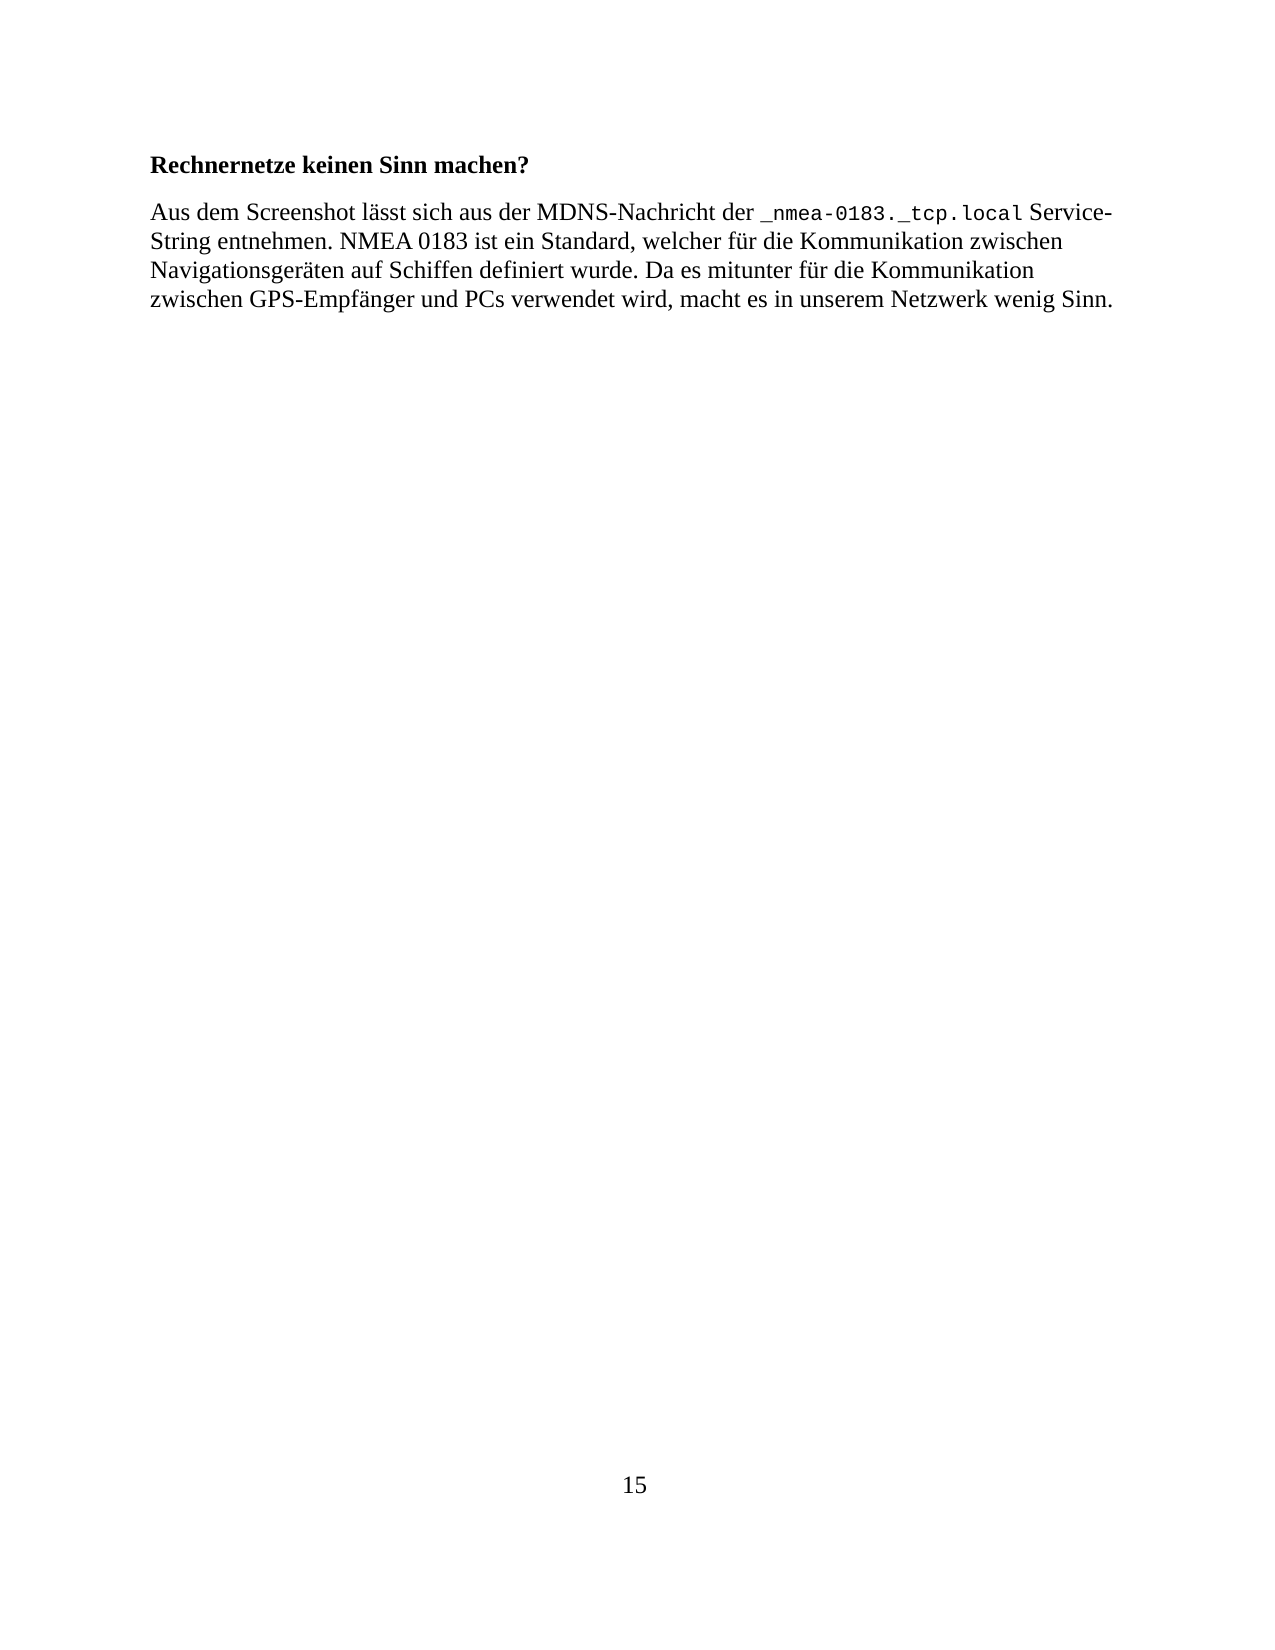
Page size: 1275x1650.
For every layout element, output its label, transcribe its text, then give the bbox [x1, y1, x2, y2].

text Aus dem Screenshot lässt sich aus der MDNS-Nachricht der _nmea-0183._tcp.local Service-String entnehmen. NMEA 0183 ist ein Standard, welcher für die Kommunikation zwischen Navigationsgeräten auf Schiffen definiert wurde. Da es mitunter für die Kommunikation zwischen GPS-Empfänger und PCs verwendet wird, macht es in unserem Netzwerk wenig Sinn. [150, 197, 1125, 312]
text Rechnernetze keinen Sinn machen? [150, 150, 1125, 179]
